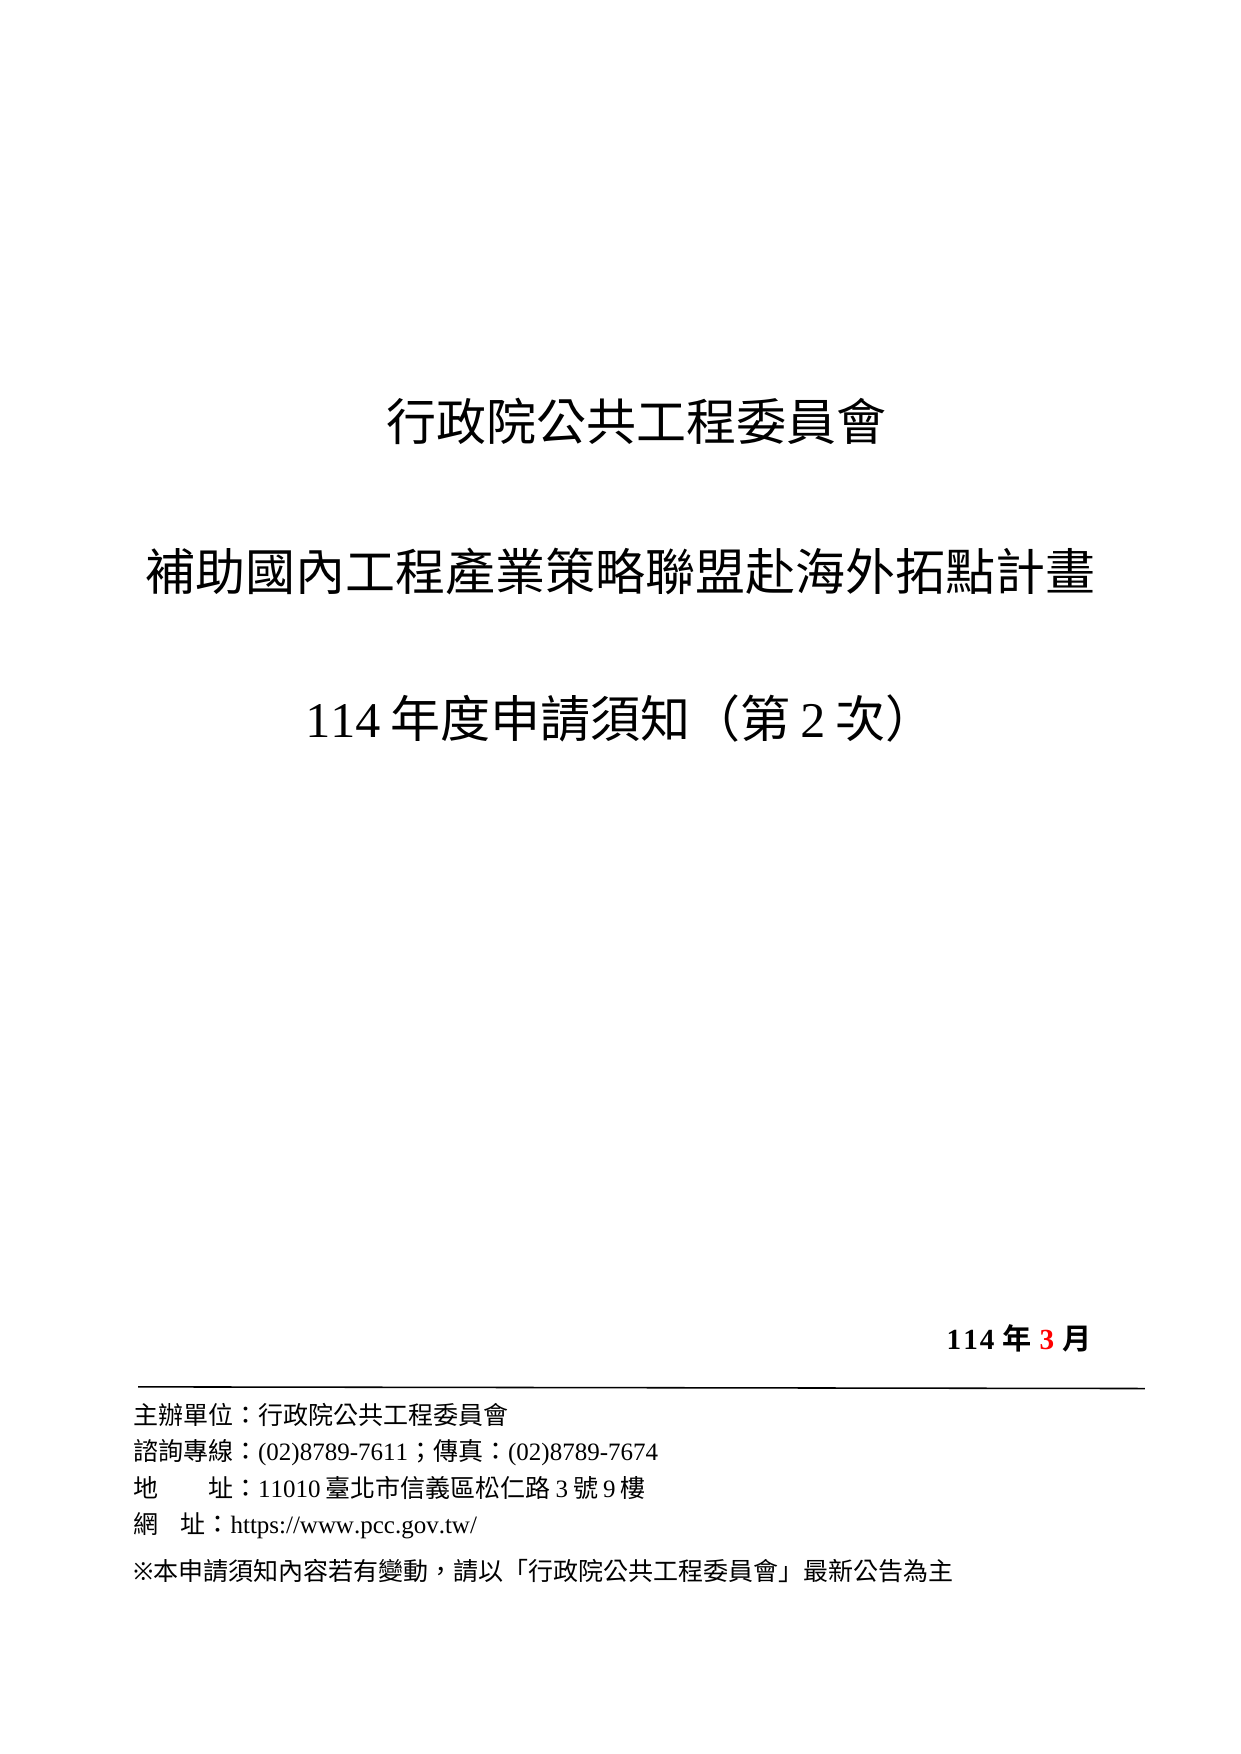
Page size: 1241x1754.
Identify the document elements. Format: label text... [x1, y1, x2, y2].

text 補助國內工程產業策略聯盟赴海外拓點計畫 [133, 532, 1107, 605]
text 114年度申請須知（第2次） [133, 680, 1107, 752]
text 諮詢專線：(02)8789-7611；傳真：(02)8789-7674 [133, 1432, 1107, 1468]
text 主辦單位：行政院公共工程委員會 [133, 1396, 1107, 1432]
text 114年3月 [133, 1316, 1091, 1358]
text 網 址：https://www.pcc.gov.tw/ [133, 1504, 1107, 1541]
text ※本申請須知內容若有變動，請以「行政院公共工程委員會」最新公告為主 [133, 1541, 1107, 1591]
text 行政院公共工程委員會 [164, 374, 1107, 457]
text 地 址：11010臺北市信義區松仁路3號9樓 [133, 1468, 1107, 1504]
